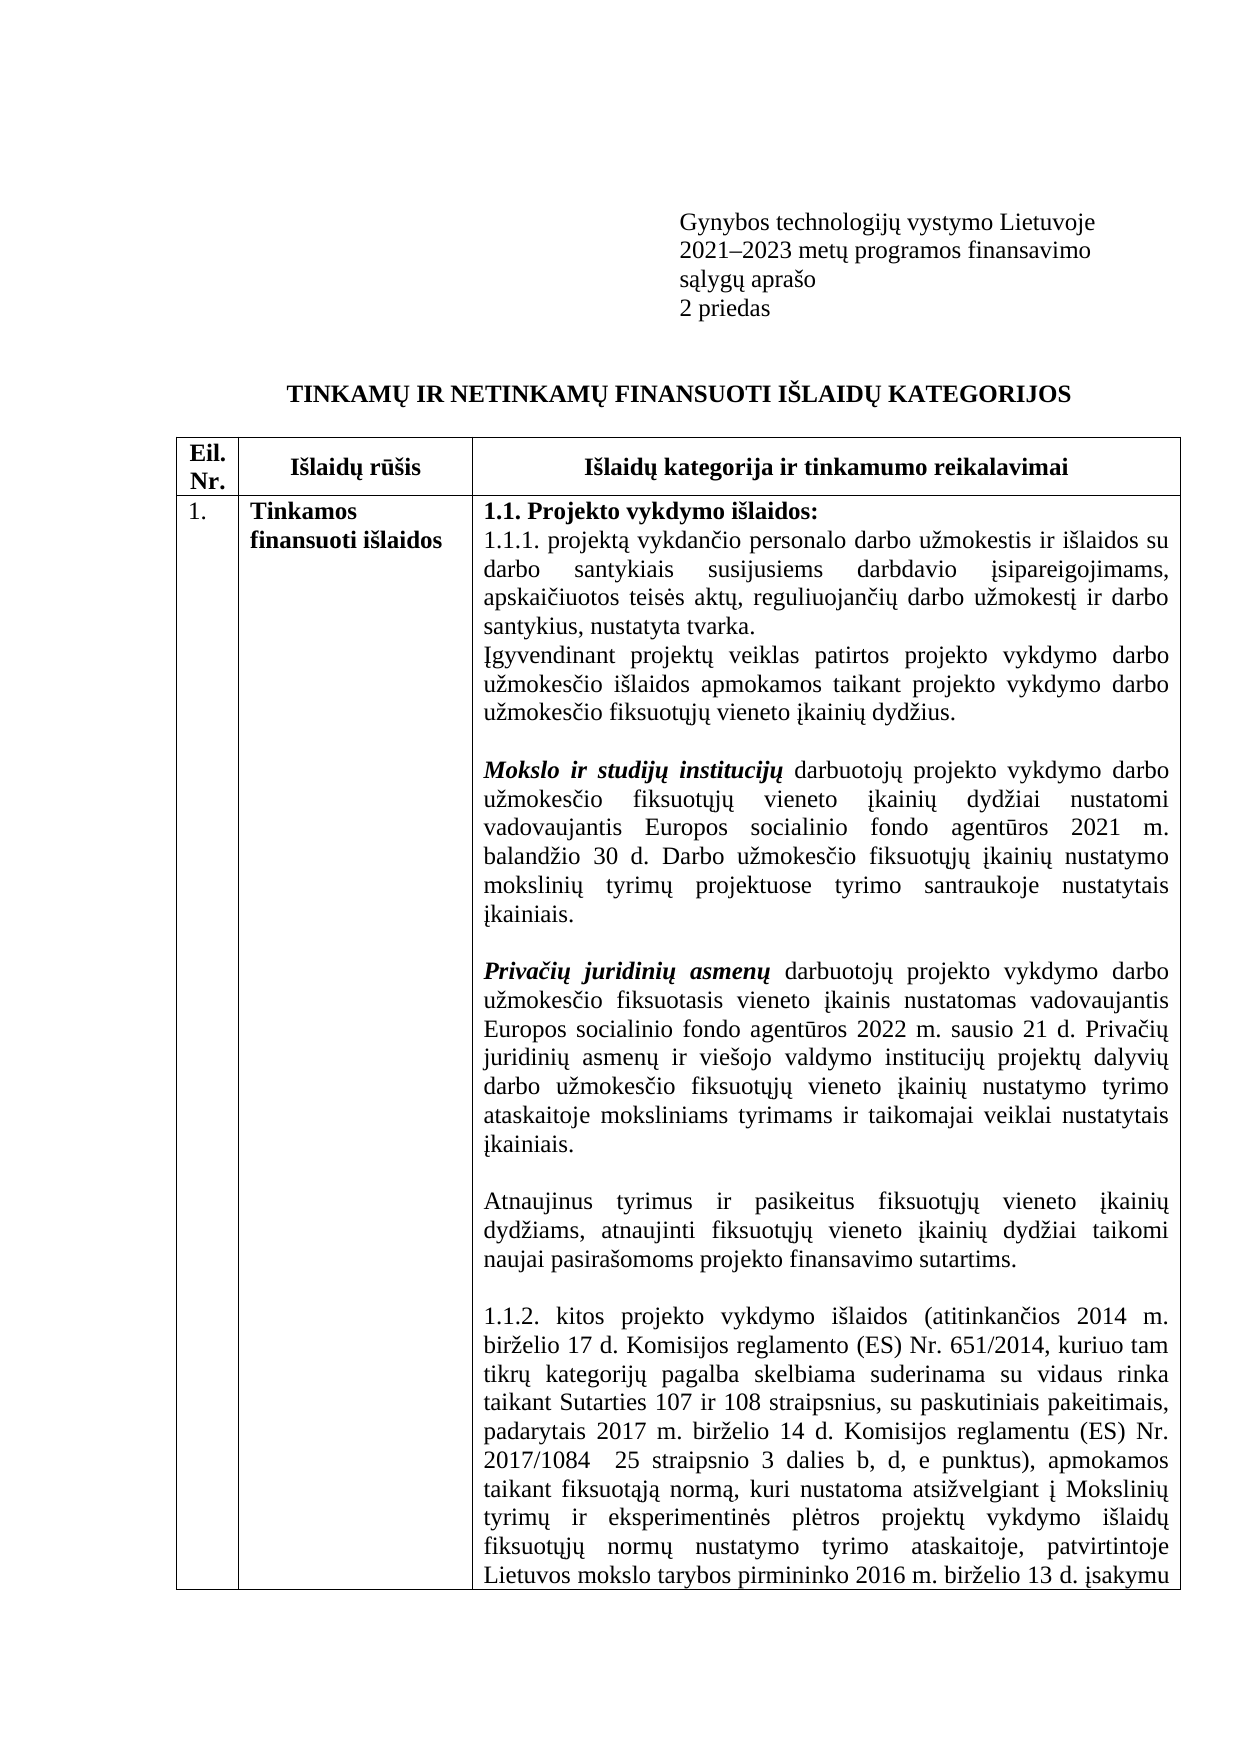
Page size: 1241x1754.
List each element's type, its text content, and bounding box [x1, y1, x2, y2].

text 2021–2023 metų programos finansavimo [679, 235, 1181, 264]
table_header Išlaidų kategorija ir tinkamumo reikalavimai [473, 438, 1180, 495]
table_cell Tinkamos finansuoti išlaidos [239, 496, 472, 1589]
table_header Eil. Nr. [177, 438, 238, 495]
text 2 priedas [679, 293, 1181, 322]
table_cell 1.1. Projekto vykdymo išlaidos: 1.1.1. projektą vykdančio personalo darbo užmokestis ir išlaidos su darbo santykiais susijusiems darbdavio įsipareigojimams, apskaičiuotos teisės aktų, reguliuojančių darbo užmokestį ir darbo santykius, nustatyta tvarka. Įgyvendinant projektų veiklas patirtos projekto vykdymo darbo užmokesčio išlaidos apmokamos taikant projekto vykdymo darbo užmokesčio fiksuotųjų vieneto įkainių dydžius. Mokslo ir studijų institucijų darbuotojų projekto vykdymo darbo užmokesčio fiksuotųjų vieneto įkainių dydžiai nustatomi vadovaujantis Europos socialinio fondo agentūros 2021 m. balandžio 30 d. Darbo užmokesčio fiksuotųjų įkainių nustatymo mokslinių tyrimų projektuose tyrimo santraukoje nustatytais įkainiais. Privačių juridinių asmenų darbuotojų projekto vykdymo darbo užmokesčio fiksuotasis vieneto įkainis nustatomas vadovaujantis Europos socialinio fondo agentūros 2022 m. sausio 21 d. Privačių juridinių asmenų ir viešojo valdymo institucijų projektų dalyvių darbo užmokesčio fiksuotųjų vieneto įkainių nustatymo tyrimo ataskaitoje moksliniams tyrimams ir taikomajai veiklai nustatytais įkainiais. Atnaujinus tyrimus ir pasikeitus fiksuotųjų vieneto įkainių dydžiams, atnaujinti fiksuotųjų vieneto įkainių dydžiai taikomi naujai pasirašomoms projekto finansavimo sutartims. 1.1.2. kitos projekto vykdymo išlaidos (atitinkančios 2014 m. birželio 17 d. Komisijos reglamento (ES) Nr. 651/2014, kuriuo tam tikrų kategorijų pagalba skelbiama suderinama su vidaus rinka taikant Sutarties 107 ir 108 straipsnius, su paskutiniais pakeitimais, padarytais 2017 m. birželio 14 d. Komisijos reglamentu (ES) Nr. 2017/1084 25 straipsnio 3 dalies b, d, e punktus), apmokamos taikant fiksuotąją normą, kuri nustatoma atsižvelgiant į Mokslinių tyrimų ir eksperimentinės plėtros projektų vykdymo išlaidų fiksuotųjų normų nustatymo tyrimo ataskaitoje, patvirtintoje Lietuvos mokslo tarybos pirmininko 2016 m. birželio 13 d. įsakymu [473, 496, 1180, 1589]
table_header Išlaidų rūšis [239, 438, 472, 495]
text Gynybos technologijų vystymo Lietuvoje [679, 207, 1181, 235]
text TINKAMŲ IR NETINKAMŲ FINANSUOTI IŠLAIDŲ KATEGORIJOS [177, 379, 1181, 408]
text sąlygų aprašo [679, 264, 1181, 293]
table_cell 1. [177, 496, 238, 1589]
